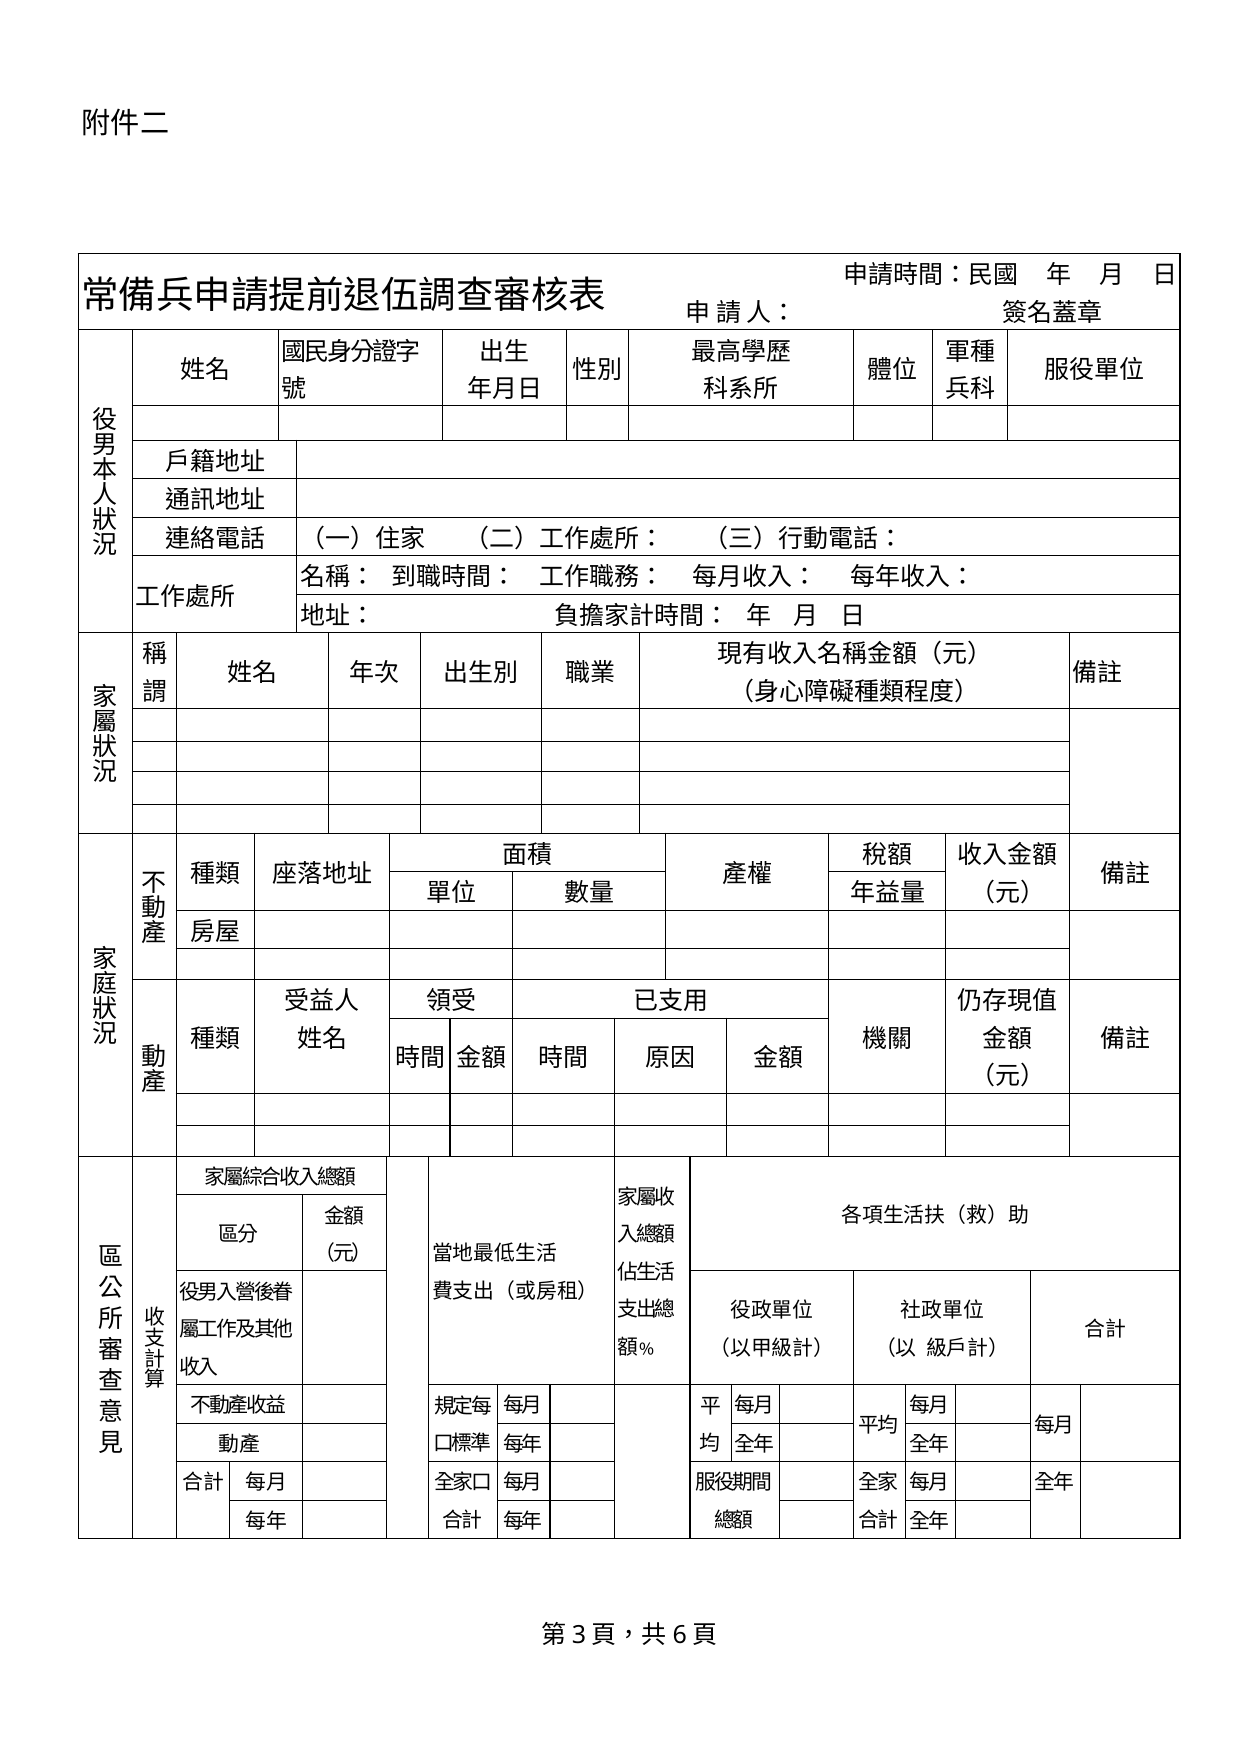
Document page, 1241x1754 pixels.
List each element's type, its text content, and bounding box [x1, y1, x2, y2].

table_cell 單位 [390, 872, 512, 910]
table_cell [297, 479, 1179, 517]
table_cell [956, 1385, 1030, 1422]
table_cell 性別 [567, 330, 628, 405]
table_cell 受益人 姓名 [255, 980, 389, 1093]
table_cell [567, 406, 628, 439]
table_cell [615, 1385, 689, 1538]
table_header 常備兵申請提前退伍調查審核表 [79, 254, 629, 329]
table_cell 最高學歷 科系所 [629, 330, 853, 405]
table_cell 產權 [666, 834, 828, 910]
table_cell [421, 772, 541, 803]
table_cell 房屋 [177, 911, 254, 948]
table_cell [829, 911, 945, 948]
table_cell [829, 949, 945, 979]
table_cell [177, 949, 254, 979]
table_cell 工作處所 [133, 556, 296, 632]
table_cell 稅額 [829, 834, 945, 871]
table_cell 地址： 負擔家計時間： 年 月 日 [297, 595, 1179, 632]
table_cell 收支計算 [133, 1157, 176, 1538]
table_cell （一）住家 （二）工作處所： （三）行動電話： [297, 518, 1179, 555]
table_cell [780, 1424, 853, 1461]
table_cell 名稱： 到職時間： 工作職務： 每月收入： 每年收入： [297, 556, 1179, 594]
table_cell 出生 年月日 [443, 330, 566, 405]
table_cell [666, 949, 828, 979]
table_cell [666, 911, 828, 948]
table_cell 每月 [906, 1385, 955, 1422]
table_cell [946, 949, 1069, 979]
table_cell 種類 [177, 834, 254, 910]
table_cell 每年 [498, 1501, 549, 1538]
table_cell 姓名 [177, 633, 328, 708]
table_cell 現有收入名稱金額（元） （身心障礙種類程度） [640, 633, 1069, 708]
table_cell 全年 [732, 1424, 779, 1461]
table_cell 平均 [691, 1385, 731, 1461]
table_cell 年次 [329, 633, 420, 708]
table_cell [329, 805, 420, 833]
table_cell [255, 1126, 389, 1156]
table_cell [421, 709, 541, 741]
table_cell [421, 742, 541, 771]
table_header 申請時間：民國 年 月 日 申 請 人： 簽名蓋章 [629, 254, 1179, 329]
table_cell [946, 911, 1069, 948]
table_cell [640, 709, 1069, 741]
table_cell [542, 742, 639, 771]
table_cell [829, 1126, 945, 1156]
table_cell [443, 406, 566, 439]
table_cell 動產 [177, 1424, 302, 1461]
table_cell 金額 [727, 1019, 828, 1093]
table_cell [956, 1501, 1030, 1538]
table_cell [551, 1424, 614, 1461]
table_cell 全家口合計 [429, 1462, 497, 1538]
table_cell 面積 [390, 834, 665, 871]
table_cell [303, 1385, 386, 1422]
table_cell 合計 [1031, 1271, 1179, 1384]
table_cell 已支用 [513, 980, 828, 1018]
table_cell [727, 1126, 828, 1156]
table_cell [1008, 406, 1179, 439]
table_cell 稱謂 [133, 633, 176, 708]
table_cell 家屬綜合收入總額 [177, 1157, 386, 1194]
table_cell 役政單位 （以甲級計） [691, 1271, 853, 1384]
table_cell [1070, 709, 1179, 833]
table_cell 區 公 所 審 查 意 見 [79, 1157, 132, 1538]
table_cell [255, 949, 389, 979]
table_cell [1070, 911, 1179, 979]
table_cell 時間 [390, 1019, 449, 1093]
table_cell 不動產 [133, 834, 176, 979]
table_cell [303, 1462, 386, 1499]
table_cell [513, 1094, 614, 1125]
table_cell [177, 805, 328, 833]
table_cell 家屬收入總額佔生活支出總額﹪ [615, 1157, 689, 1384]
table_cell [133, 709, 176, 741]
table_cell 動產 [133, 980, 176, 1156]
table_cell [133, 406, 278, 439]
table_cell 役男本人狀況 [79, 330, 132, 632]
table_cell [177, 1094, 254, 1125]
table_cell 機關 [829, 980, 945, 1093]
table_cell [956, 1424, 1030, 1461]
table_cell [640, 742, 1069, 771]
table_cell [329, 709, 420, 741]
table_cell 備註 [1070, 980, 1179, 1093]
table_cell 體位 [854, 330, 932, 405]
table_cell 全年 [1031, 1462, 1080, 1538]
table_cell [421, 805, 541, 833]
table_cell [551, 1385, 614, 1422]
table_cell 家庭狀況 [79, 834, 132, 1156]
table_cell 區分 [177, 1195, 302, 1270]
table_cell 社政單位 （以 級戶計） [854, 1271, 1030, 1384]
table_cell 每年 [230, 1501, 302, 1538]
table_cell 每月 [1031, 1385, 1080, 1461]
table_cell [727, 1094, 828, 1125]
table_cell 全年 [906, 1424, 955, 1461]
text 附件二 [81, 99, 306, 142]
table_cell [615, 1094, 726, 1125]
table_cell [177, 742, 328, 771]
table_cell [390, 1126, 449, 1156]
table_cell 家屬狀況 [79, 633, 132, 833]
table_cell [133, 742, 176, 771]
table_cell 仍存現值金額（元） [946, 980, 1069, 1093]
table_cell [177, 772, 328, 803]
table_cell [451, 1126, 512, 1156]
table_cell [133, 772, 176, 803]
table_cell 各項生活扶（救）助 [691, 1157, 1179, 1270]
table_cell 全家 合計 [854, 1462, 905, 1538]
table_cell [542, 772, 639, 803]
table_cell 規定每口標準 [429, 1385, 497, 1461]
table_cell [946, 1094, 1069, 1125]
table_cell 不動產收益 [177, 1385, 302, 1422]
table_cell 備註 [1070, 834, 1179, 910]
table_cell 政府現行規定 [387, 1157, 428, 1538]
table_cell [390, 949, 512, 979]
table_cell [551, 1462, 614, 1499]
table_cell 時間 [513, 1019, 614, 1093]
table_cell [542, 709, 639, 741]
table_cell 座落地址 [255, 834, 389, 910]
table_cell 年益量 [829, 872, 945, 910]
table_cell 每年 [498, 1424, 549, 1461]
table_cell [279, 406, 442, 439]
table_cell 金額（元） [303, 1195, 386, 1270]
table_cell 服役期間 總額 [691, 1462, 779, 1538]
table_cell [640, 772, 1069, 803]
table_cell 每月 [732, 1385, 779, 1422]
table_cell 姓名 [133, 330, 278, 405]
table_cell [956, 1462, 1030, 1499]
table_cell 領受 [390, 980, 512, 1018]
table_cell [303, 1424, 386, 1461]
table_cell [629, 406, 853, 439]
table_cell 平均 [854, 1385, 905, 1461]
table_cell [177, 709, 328, 741]
table_cell [329, 742, 420, 771]
table_cell [1070, 1094, 1179, 1156]
table_cell 戶籍地址 [133, 441, 296, 478]
table_cell 全年 [906, 1501, 955, 1538]
table_cell 連絡電話 [133, 518, 296, 555]
table_cell 原因 [615, 1019, 726, 1093]
table_cell [255, 911, 389, 948]
table_cell [390, 911, 512, 948]
table_cell [513, 949, 665, 979]
table_cell 每月 [498, 1385, 549, 1422]
table_cell 每月 [498, 1462, 549, 1499]
table_cell [640, 805, 1069, 833]
table_cell [933, 406, 1007, 439]
table_cell [780, 1462, 853, 1499]
table_cell [551, 1501, 614, 1538]
table_cell 每月 [906, 1462, 955, 1499]
table_cell [177, 1126, 254, 1156]
table_cell 軍種 兵科 [933, 330, 1007, 405]
table_cell [390, 1094, 449, 1125]
table_cell 職業 [542, 633, 639, 708]
table_cell 出生別 [421, 633, 541, 708]
table_cell [513, 1126, 614, 1156]
table_cell [513, 911, 665, 948]
table_cell 當地最低生活 費支出（或房租） [429, 1157, 614, 1384]
table_cell [297, 441, 1179, 478]
table_cell 金額 [451, 1019, 512, 1093]
table_cell [1081, 1385, 1179, 1461]
table_cell [255, 1094, 389, 1125]
table_cell 役男入營後眷屬工作及其他收入 [177, 1271, 302, 1384]
table_cell [303, 1501, 386, 1538]
table_cell 每月 [230, 1462, 302, 1499]
table_cell 收入金額（元） [946, 834, 1069, 910]
table_cell [1081, 1462, 1179, 1538]
table_cell [780, 1501, 853, 1538]
table_cell [133, 805, 176, 833]
table_cell [829, 1094, 945, 1125]
table_cell [615, 1126, 726, 1156]
table_cell 數量 [513, 872, 665, 910]
table_cell 服役單位 [1008, 330, 1179, 405]
table_cell 通訊地址 [133, 479, 296, 517]
table_cell 備註 [1070, 633, 1179, 708]
table_cell [542, 805, 639, 833]
table_cell [854, 406, 932, 439]
table_cell [451, 1094, 512, 1125]
table_cell 國民身分證字號 [279, 330, 442, 405]
table_cell 合計 [177, 1462, 229, 1538]
table_cell [946, 1126, 1069, 1156]
table_cell 種類 [177, 980, 254, 1093]
table_cell [329, 772, 420, 803]
table_cell [303, 1271, 386, 1384]
table_cell [780, 1385, 853, 1422]
